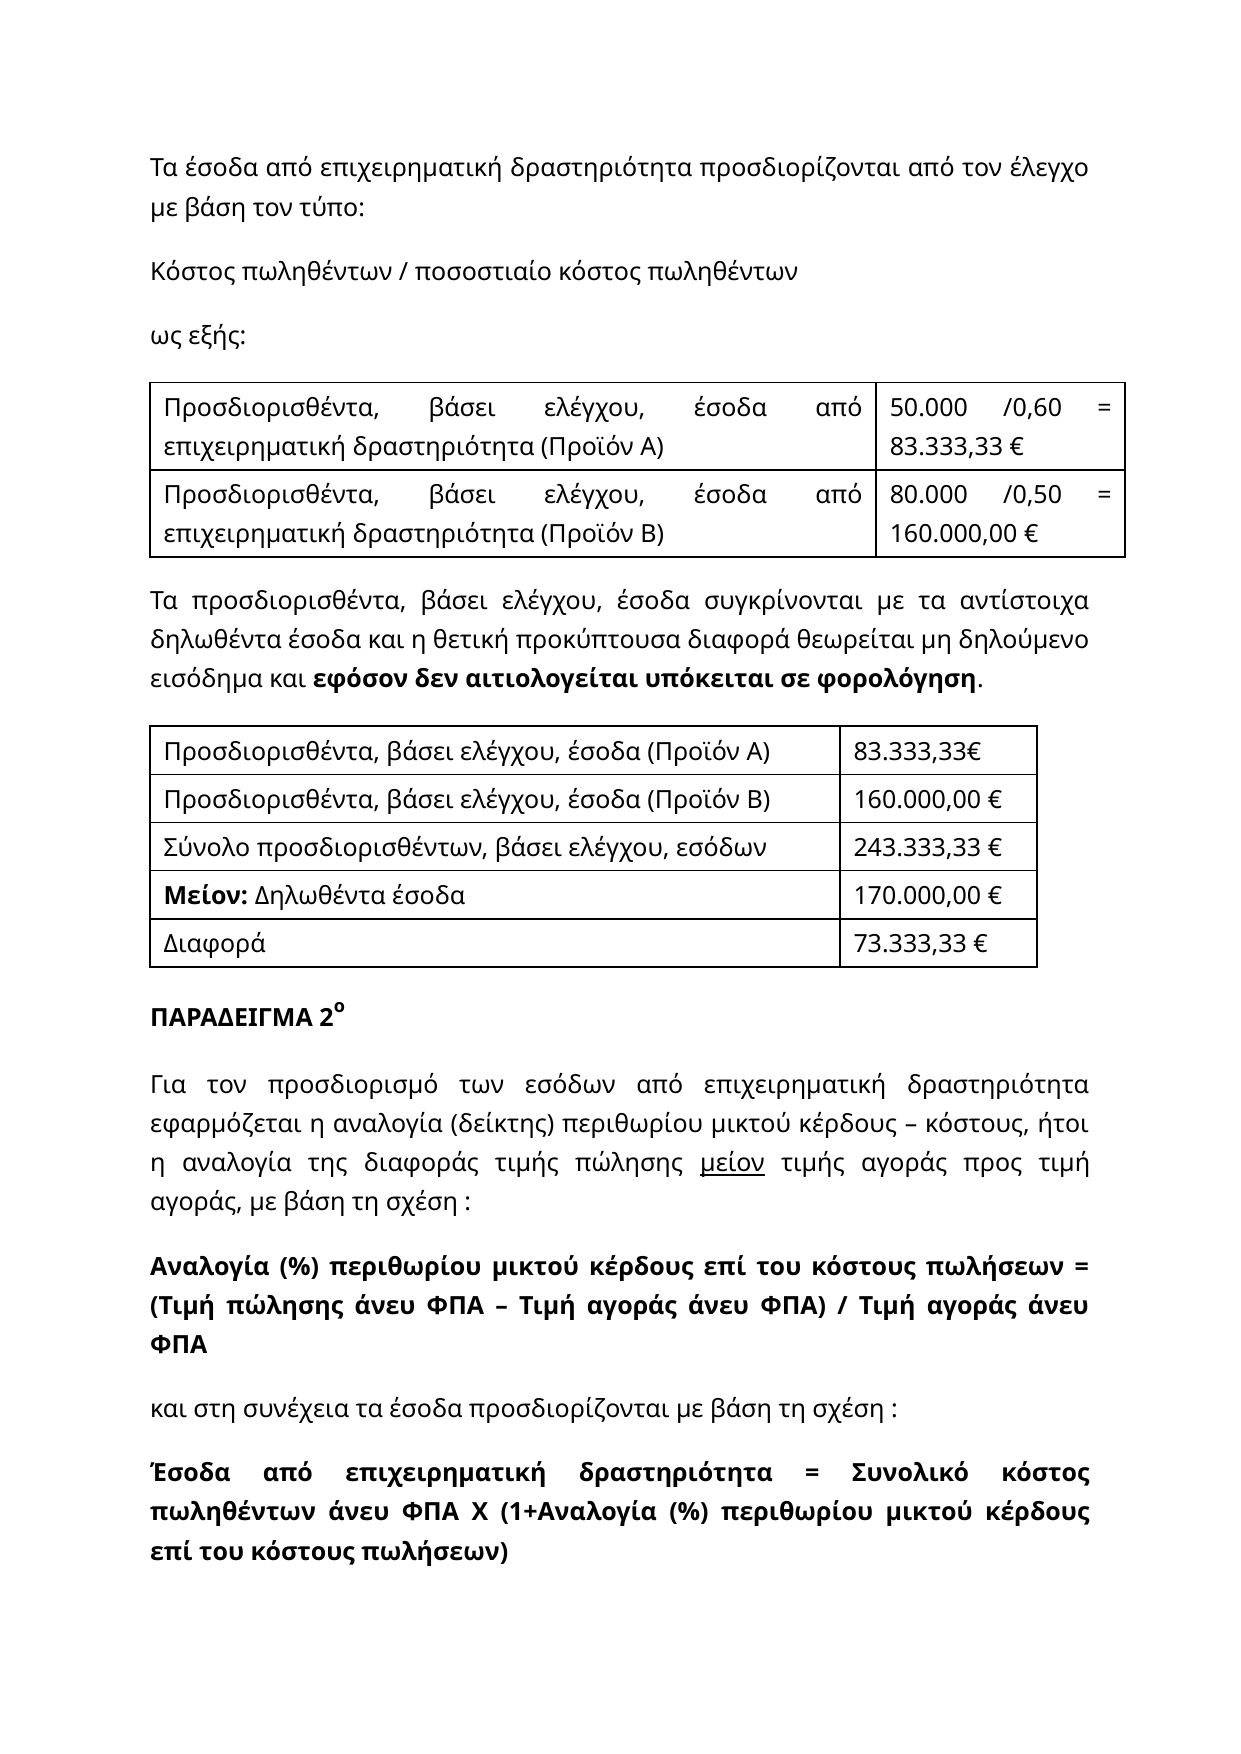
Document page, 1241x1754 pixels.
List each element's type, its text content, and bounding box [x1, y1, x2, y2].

table_header Προσδιορισθέντα, βάσει ελέγχου, έσοδα (Προϊόν Α) [151, 727, 839, 773]
text ως εξής: [150, 317, 1090, 352]
table_cell Σύνολο προσδιορισθέντων, βάσει ελέγχου, εσόδων [151, 823, 839, 870]
table_header Προσδιορισθέντα, βάσει ελέγχου, έσοδα από επιχειρηματική δραστηριότητα (Προϊόν Α) [151, 383, 875, 469]
text Κόστος πωληθέντων / ποσοστιαίο κόστος πωληθέντων [150, 253, 1090, 287]
table_cell Προσδιορισθέντα, βάσει ελέγχου, έσοδα από επιχειρηματική δραστηριότητα (Προϊόν Β) [151, 471, 875, 556]
table_cell 73.333,33 € [841, 920, 1036, 966]
table_cell 160.000,00 € [841, 775, 1036, 822]
table_cell 170.000,00 € [841, 871, 1036, 918]
text ΠΑΡΑΔΕΙΓΜΑ 2ο [150, 992, 1090, 1035]
text Έσοδα από επιχειρηματική δραστηριότητα = Συνολικό κόστος πωληθέντων άνευ ΦΠΑ Χ (1+Αναλογία (%) περιθωρίου μικτού κέρδους επί του κόστους πωλήσεων) [150, 1455, 1090, 1567]
table_cell Μείον: Δηλωθέντα έσοδα [151, 871, 839, 918]
text Τα προσδιορισθέντα, βάσει ελέγχου, έσοδα συγκρίνονται με τα αντίστοιχα δηλωθέντα έσοδα και η θετική προκύπτουσα διαφορά θεωρείται μη δηλούμενο εισόδημα και εφόσον δεν αιτιολογείται υπόκειται σε φορολόγηση. [150, 583, 1090, 695]
text Τα έσοδα από επιχειρηματική δραστηριότητα προσδιορίζονται από τον έλεγχο με βάση τον τύπο: [150, 150, 1090, 223]
text Αναλογία (%) περιθωρίου μικτού κέρδους επί του κόστους πωλήσεων = (Τιμή πώλησης άνευ ΦΠΑ – Τιμή αγοράς άνευ ΦΠΑ) / Τιμή αγοράς άνευ ΦΠΑ [150, 1248, 1090, 1361]
text Για τον προσδιορισμό των εσόδων από επιχειρηματική δραστηριότητα εφαρμόζεται η αναλογία (δείκτης) περιθωρίου μικτού κέρδους – κόστους, ήτοι η αναλογία της διαφοράς τιμής πώλησης μείον τιμής αγοράς προς τιμή αγοράς, με βάση τη σχέση : [150, 1066, 1090, 1218]
table_cell Προσδιορισθέντα, βάσει ελέγχου, έσοδα (Προϊόν Β) [151, 775, 839, 822]
table_cell Διαφορά [151, 920, 839, 966]
table_header 83.333,33€ [841, 727, 1036, 773]
text και στη συνέχεια τα έσοδα προσδιορίζονται με βάση τη σχέση : [150, 1391, 1090, 1425]
table_cell 243.333,33 € [841, 823, 1036, 870]
table_cell 80.000 /0,50 = 160.000,00 € [877, 471, 1124, 556]
table_header 50.000 /0,60 = 83.333,33 € [877, 383, 1124, 469]
